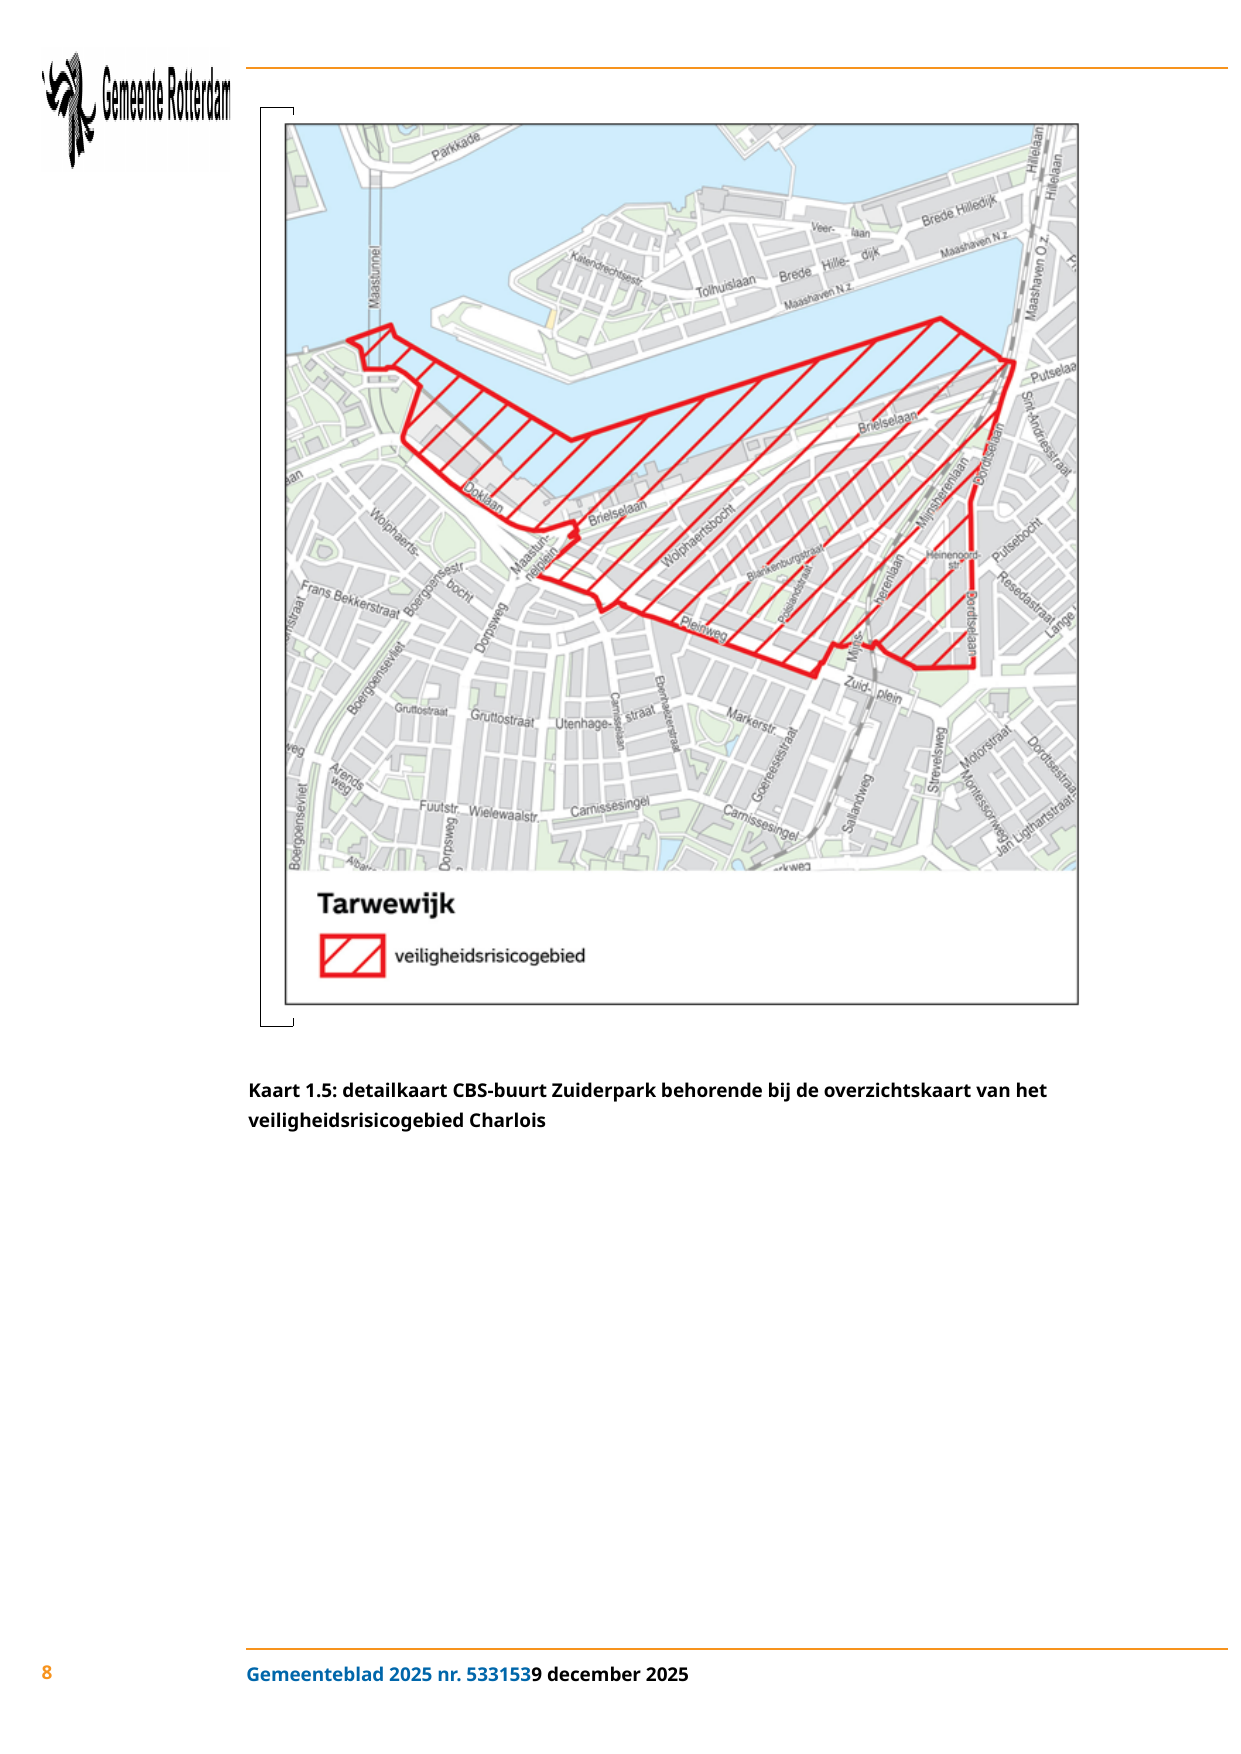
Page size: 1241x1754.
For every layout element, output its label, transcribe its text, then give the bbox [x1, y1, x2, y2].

picture [41, 47, 231, 172]
text Kaart 1.5: detailkaart CBS-buurt Zuiderpark behorende bij de overzichtskaart van het veiligheidsrisicogebied Charlois [248, 1077, 1152, 1133]
picture [268, 115, 1096, 1018]
